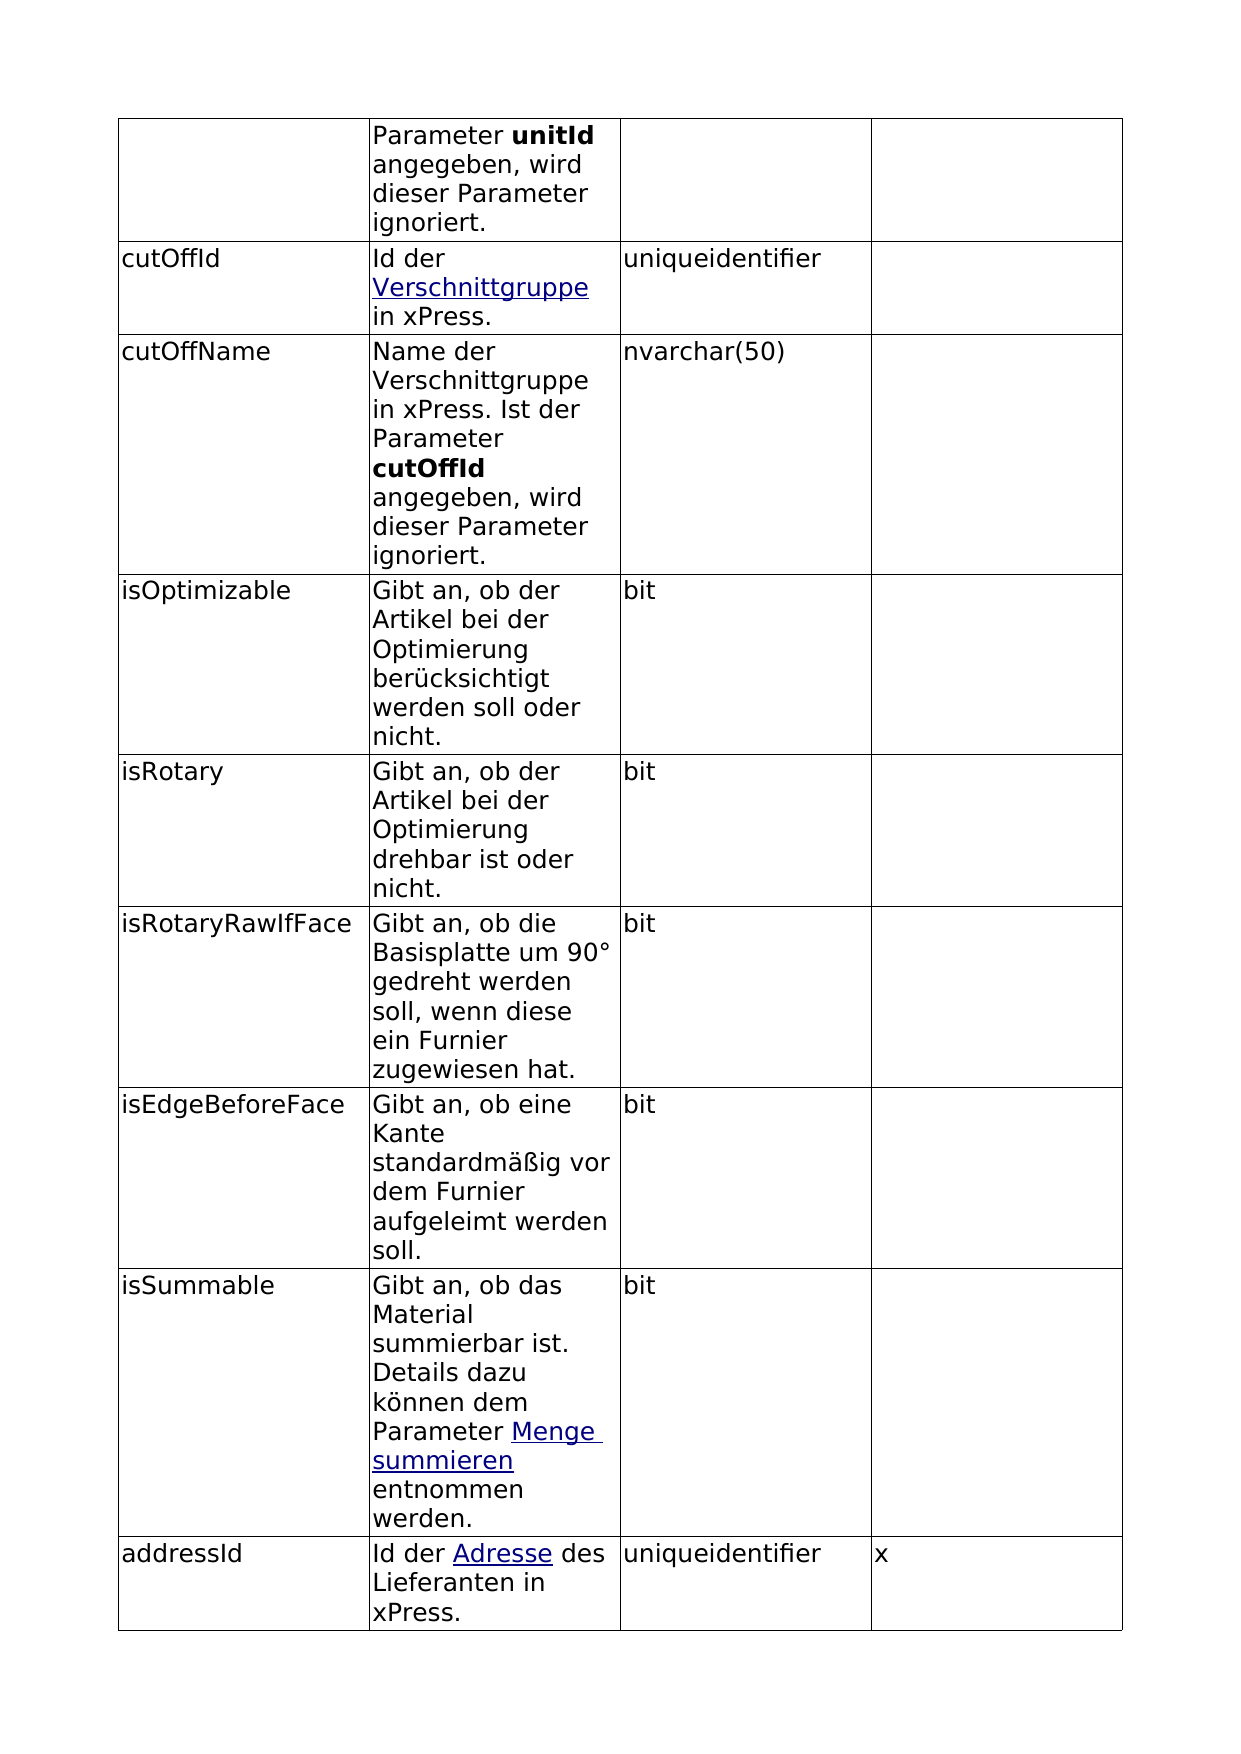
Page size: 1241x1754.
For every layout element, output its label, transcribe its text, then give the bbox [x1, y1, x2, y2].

table_cell Gibt an, ob der Artikel bei der Optimierung berücksichtigt werden soll oder nicht. [370, 575, 620, 754]
table_cell bit [621, 1088, 871, 1268]
table_cell cutOffName [119, 335, 369, 573]
table_cell bit [621, 575, 871, 754]
table_cell bit [621, 907, 871, 1087]
table_cell isOptimizable [119, 575, 369, 754]
table_cell isRotary [119, 755, 369, 906]
table_cell Gibt an, ob die Basisplatte um 90° gedreht werden soll, wenn diese ein Furnier zugewiesen hat. [370, 907, 620, 1087]
table_cell Gibt an, ob der Artikel bei der Optimierung drehbar ist oder nicht. [370, 755, 620, 906]
table_cell Gibt an, ob das Material summierbar ist. Details dazu können dem Parameter Menge summieren entnommen werden. [370, 1269, 620, 1536]
table_cell bit [621, 1269, 871, 1536]
table_cell [872, 242, 1122, 334]
table_cell Name der Verschnittgruppe in xPress. Ist der Parameter cutOffId angegeben, wird dieser Parameter ignoriert. [370, 335, 620, 573]
table_cell cutOffId [119, 242, 369, 334]
table_cell Gibt an, ob eine Kante standardmäßig vor dem Furnier aufgeleimt werden soll. [370, 1088, 620, 1268]
table_cell Id der Adresse des Lieferanten in xPress. [370, 1537, 620, 1630]
table_cell nvarchar(50) [621, 335, 871, 573]
table_cell bit [621, 755, 871, 906]
table_cell [621, 119, 871, 241]
table_cell [872, 755, 1122, 906]
table_cell x [872, 1537, 1122, 1630]
table_cell isSummable [119, 1269, 369, 1536]
table_cell isRotaryRawIfFace [119, 907, 369, 1087]
table_cell [872, 119, 1122, 241]
table_cell isEdgeBeforeFace [119, 1088, 369, 1268]
table_cell uniqueidentifier [621, 1537, 871, 1630]
table_cell [872, 1088, 1122, 1268]
table_cell [872, 575, 1122, 754]
table_cell Id der Verschnittgruppe in xPress. [370, 242, 620, 334]
table_cell Parameter unitId angegeben, wird dieser Parameter ignoriert. [370, 119, 620, 241]
table_cell [119, 119, 369, 241]
table_cell uniqueidentifier [621, 242, 871, 334]
table_cell [872, 335, 1122, 573]
table_cell [872, 907, 1122, 1087]
table_cell [872, 1269, 1122, 1536]
table_cell addressId [119, 1537, 369, 1630]
